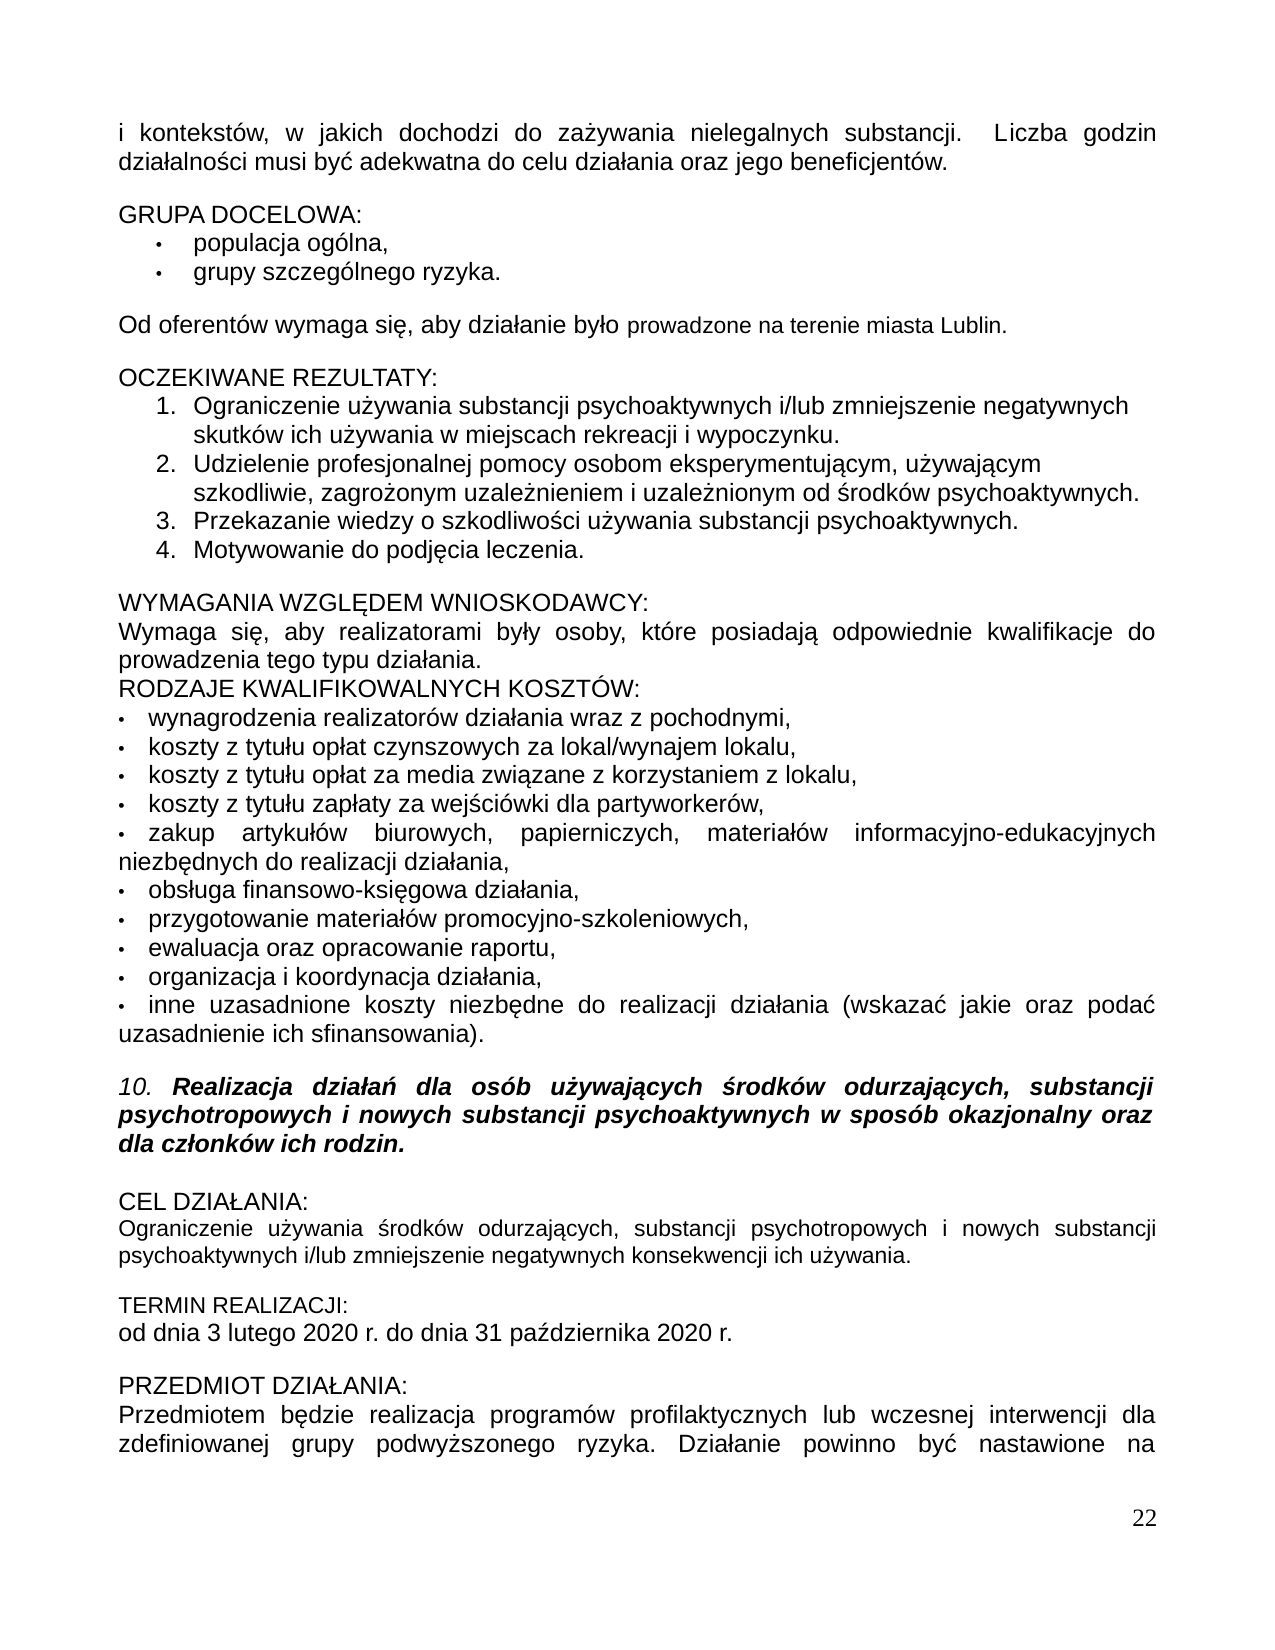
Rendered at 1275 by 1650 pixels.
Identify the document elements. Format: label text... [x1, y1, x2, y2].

text PRZEDMIOT DZIAŁANIA: [118, 1371, 1157, 1400]
list koszty z tytułu zapłaty za wejściówki dla partyworkerów, [118, 789, 1157, 818]
text 10. Realizacja działań dla osób używających środków odurzających, substancji psychotropowych i nowych substancji psychoaktywnych w sposób okazjonalny oraz dla członków ich rodzin. [118, 1072, 1157, 1158]
text Ograniczenie używania środków odurzających, substancji psychotropowych i nowych substancji psychoaktywnych i/lub zmniejszenie negatywnych konsekwencji ich używania. [118, 1215, 1157, 1268]
text TERMIN REALIZACJI: [118, 1292, 1157, 1318]
text WYMAGANIA WZGLĘDEM WNIOSKODAWCY: [118, 588, 1157, 616]
text Od oferentów wymaga się, aby działanie było prowadzone na terenie miasta Lublin. [118, 310, 1157, 338]
text i kontekstów, w jakich dochodzi do zażywania nielegalnych substancji. Liczba godzin działalności musi być adekwatna do celu działania oraz jego beneficjentów. [118, 118, 1157, 176]
text od dnia 3 lutego 2020 r. do dnia 31 października 2020 r. [118, 1318, 1157, 1347]
list organizacja i koordynacja działania, [118, 961, 1157, 990]
list Ograniczenie używania substancji psychoaktywnych i/lub zmniejszenie negatywnych skutków ich używania w miejscach rekreacji i wypoczynku. [156, 391, 1157, 449]
list Przekazanie wiedzy o szkodliwości używania substancji psychoaktywnych. [156, 506, 1157, 535]
list Udzielenie profesjonalnej pomocy osobom eksperymentującym, używającym szkodliwie, zagrożonym uzależnieniem i uzależnionym od środków psychoaktywnych. [156, 449, 1157, 506]
list koszty z tytułu opłat za media związane z korzystaniem z lokalu, [118, 760, 1157, 789]
list wynagrodzenia realizatorów działania wraz z pochodnymi, [118, 703, 1157, 731]
list populacja ogólna, [156, 228, 1157, 257]
list przygotowanie materiałów promocyjno-szkoleniowych, [118, 904, 1157, 933]
list zakup artykułów biurowych, papierniczych, materiałów informacyjno-edukacyjnych niezbędnych do realizacji działania, [118, 818, 1157, 875]
text CEL DZIAŁANIA: [118, 1187, 1157, 1215]
list obsługa finansowo-księgowa działania, [118, 875, 1157, 904]
text Wymaga się, aby realizatorami były osoby, które posiadają odpowiednie kwalifikacje do prowadzenia tego typu działania. [118, 616, 1157, 674]
list koszty z tytułu opłat czynszowych za lokal/wynajem lokalu, [118, 731, 1157, 760]
text Przedmiotem będzie realizacja programów profilaktycznych lub wczesnej interwencji dla zdefiniowanej grupy podwyższonego ryzyka. Działanie powinno być nastawione na [118, 1400, 1157, 1457]
text RODZAJE KWALIFIKOWALNYCH KOSZTÓW: [118, 674, 1157, 703]
text GRUPA DOCELOWA: [118, 199, 1157, 228]
list Motywowanie do podjęcia leczenia. [156, 535, 1157, 564]
list ewaluacja oraz opracowanie raportu, [118, 933, 1157, 961]
list grupy szczególnego ryzyka. [156, 257, 1157, 286]
text OCZEKIWANE REZULTATY: [118, 362, 1157, 391]
list inne uzasadnione koszty niezbędne do realizacji działania (wskazać jakie oraz podać uzasadnienie ich sfinansowania). [118, 990, 1157, 1048]
